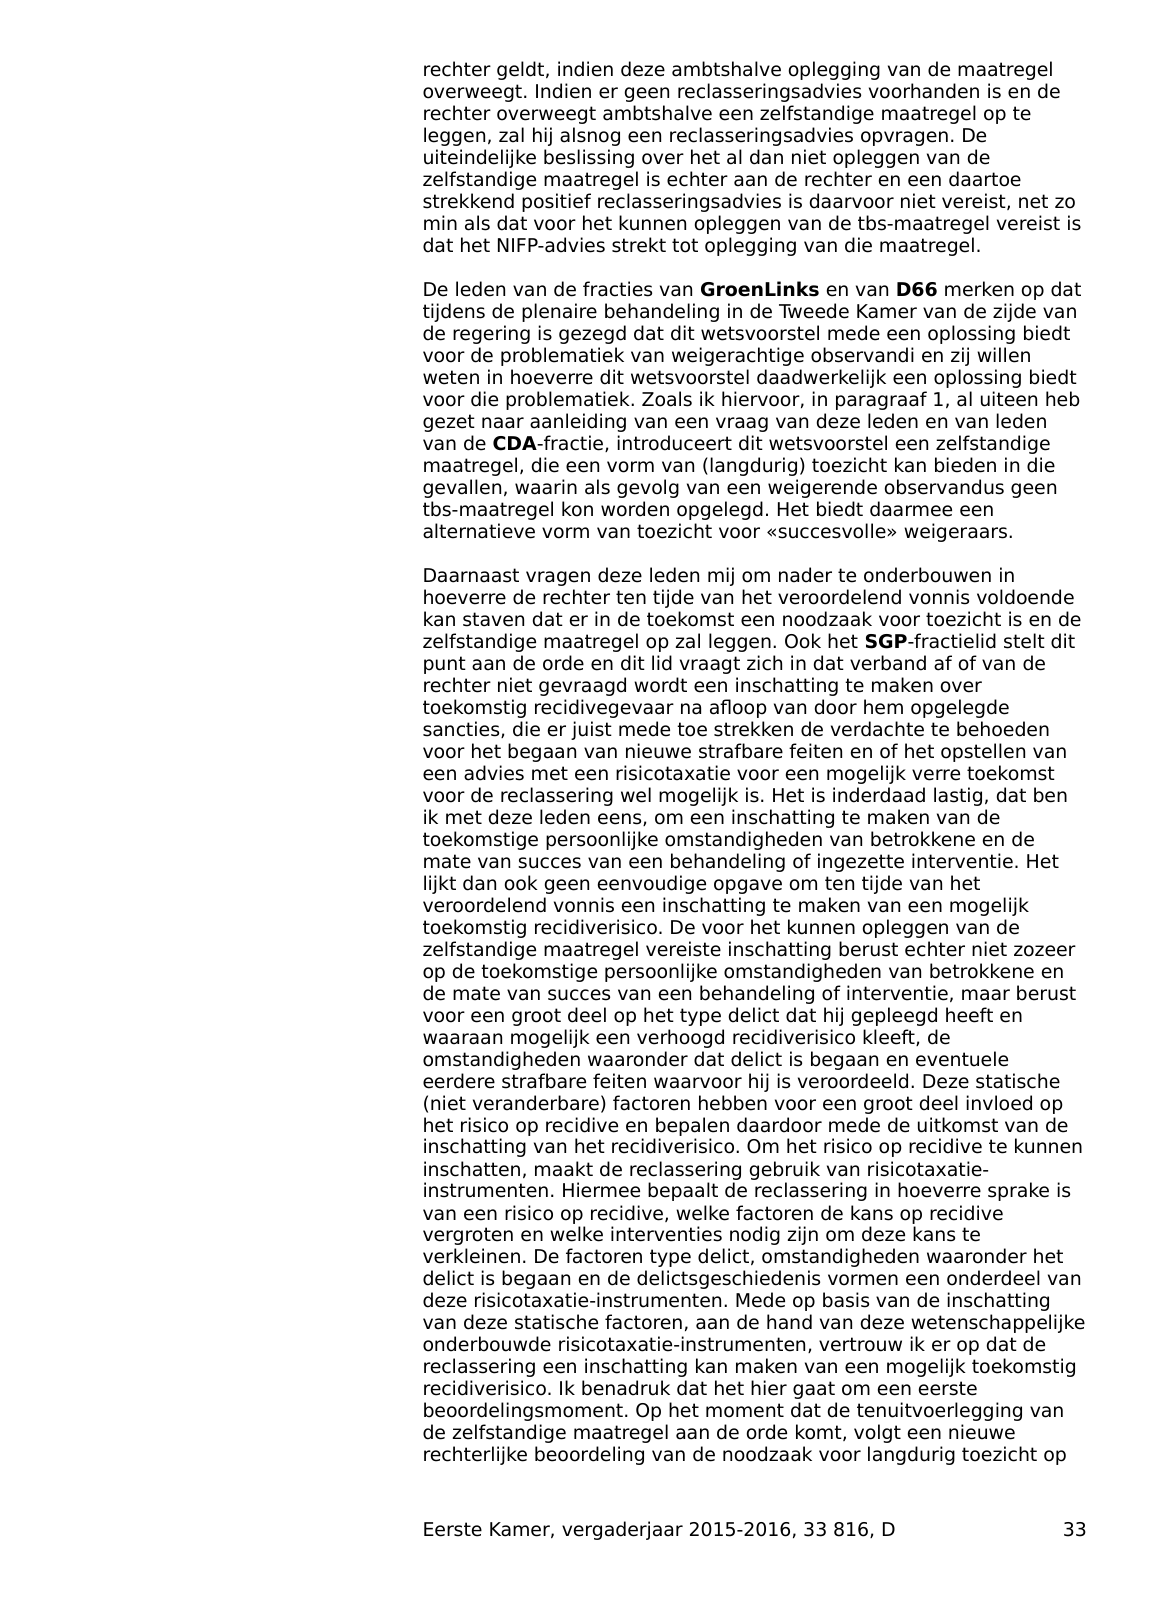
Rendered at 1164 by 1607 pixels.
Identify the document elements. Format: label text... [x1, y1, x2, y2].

text rechter geldt, indien deze ambtshalve oplegging van de maatregel overweegt. Indien er geen reclasseringsadvies voorhanden is en de rechter overweegt ambtshalve een zelfstandige maatregel op te leggen, zal hij alsnog een reclasseringsadvies opvragen. De uiteindelijke beslissing over het al dan niet opleggen van de zelfstandige maatregel is echter aan de rechter en een daartoe strekkend positief reclasseringsadvies is daarvoor niet vereist, net zo min als dat voor het kunnen opleggen van de tbs-maatregel vereist is dat het NIFP-advies strekt tot oplegging van die maatregel. [422, 59, 1087, 257]
text De leden van de fracties van GroenLinks en van D66 merken op dat tijdens de plenaire behandeling in de Tweede Kamer van de zijde van de regering is gezegd dat dit wetsvoorstel mede een oplossing biedt voor de problematiek van weigerachtige observandi en zij willen weten in hoeverre dit wetsvoorstel daadwerkelijk een oplossing biedt voor die problematiek. Zoals ik hiervoor, in paragraaf 1, al uiteen heb gezet naar aanleiding van een vraag van deze leden en van leden van de CDA-fractie, introduceert dit wetsvoorstel een zelfstandige maatregel, die een vorm van (langdurig) toezicht kan bieden in die gevallen, waarin als gevolg van een weigerende observandus geen tbs-maatregel kon worden opgelegd. Het biedt daarmee een alternatieve vorm van toezicht voor «succesvolle» weigeraars. [422, 279, 1087, 543]
text Daarnaast vragen deze leden mij om nader te onderbouwen in hoeverre de rechter ten tijde van het veroordelend vonnis voldoende kan staven dat er in de toekomst een noodzaak voor toezicht is en de zelfstandige maatregel op zal leggen. Ook het SGP-fractielid stelt dit punt aan de orde en dit lid vraagt zich in dat verband af of van de rechter niet gevraagd wordt een inschatting te maken over toekomstig recidivegevaar na afloop van door hem opgelegde sancties, die er juist mede toe strekken de verdachte te behoeden voor het begaan van nieuwe strafbare feiten en of het opstellen van een advies met een risicotaxatie voor een mogelijk verre toekomst voor de reclassering wel mogelijk is. Het is inderdaad lastig, dat ben ik met deze leden eens, om een inschatting te maken van de toekomstige persoonlijke omstandigheden van betrokkene en de mate van succes van een behandeling of ingezette interventie. Het lijkt dan ook geen eenvoudige opgave om ten tijde van het veroordelend vonnis een inschatting te maken van een mogelijk toekomstig recidiverisico. De voor het kunnen opleggen van de zelfstandige maatregel vereiste inschatting berust echter niet zozeer op de toekomstige persoonlijke omstandigheden van betrokkene en de mate van succes van een behandeling of interventie, maar berust voor een groot deel op het type delict dat hij gepleegd heeft en waaraan mogelijk een verhoogd recidiverisico kleeft, de omstandigheden waaronder dat delict is begaan en eventuele eerdere strafbare feiten waarvoor hij is veroordeeld. Deze statische (niet veranderbare) factoren hebben voor een groot deel invloed op het risico op recidive en bepalen daardoor mede de uitkomst van de inschatting van het recidiverisico. Om het risico op recidive te kunnen inschatten, maakt de reclassering gebruik van risicotaxatie-instrumenten. Hiermee bepaalt de reclassering in hoeverre sprake is van een risico op recidive, welke factoren de kans op recidive vergroten en welke interventies nodig zijn om deze kans te verkleinen. De factoren type delict, omstandigheden waaronder het delict is begaan en de delictsgeschiedenis vormen een onderdeel van deze risicotaxatie-instrumenten. Mede op basis van de inschatting van deze statische factoren, aan de hand van deze wetenschappelijke onderbouwde risicotaxatie-instrumenten, vertrouw ik er op dat de reclassering een inschatting kan maken van een mogelijk toekomstig recidiverisico. Ik benadruk dat het hier gaat om een eerste beoordelingsmoment. Op het moment dat de tenuitvoerlegging van de zelfstandige maatregel aan de orde komt, volgt een nieuwe rechterlijke beoordeling van de noodzaak voor langdurig toezicht op [422, 565, 1087, 1466]
